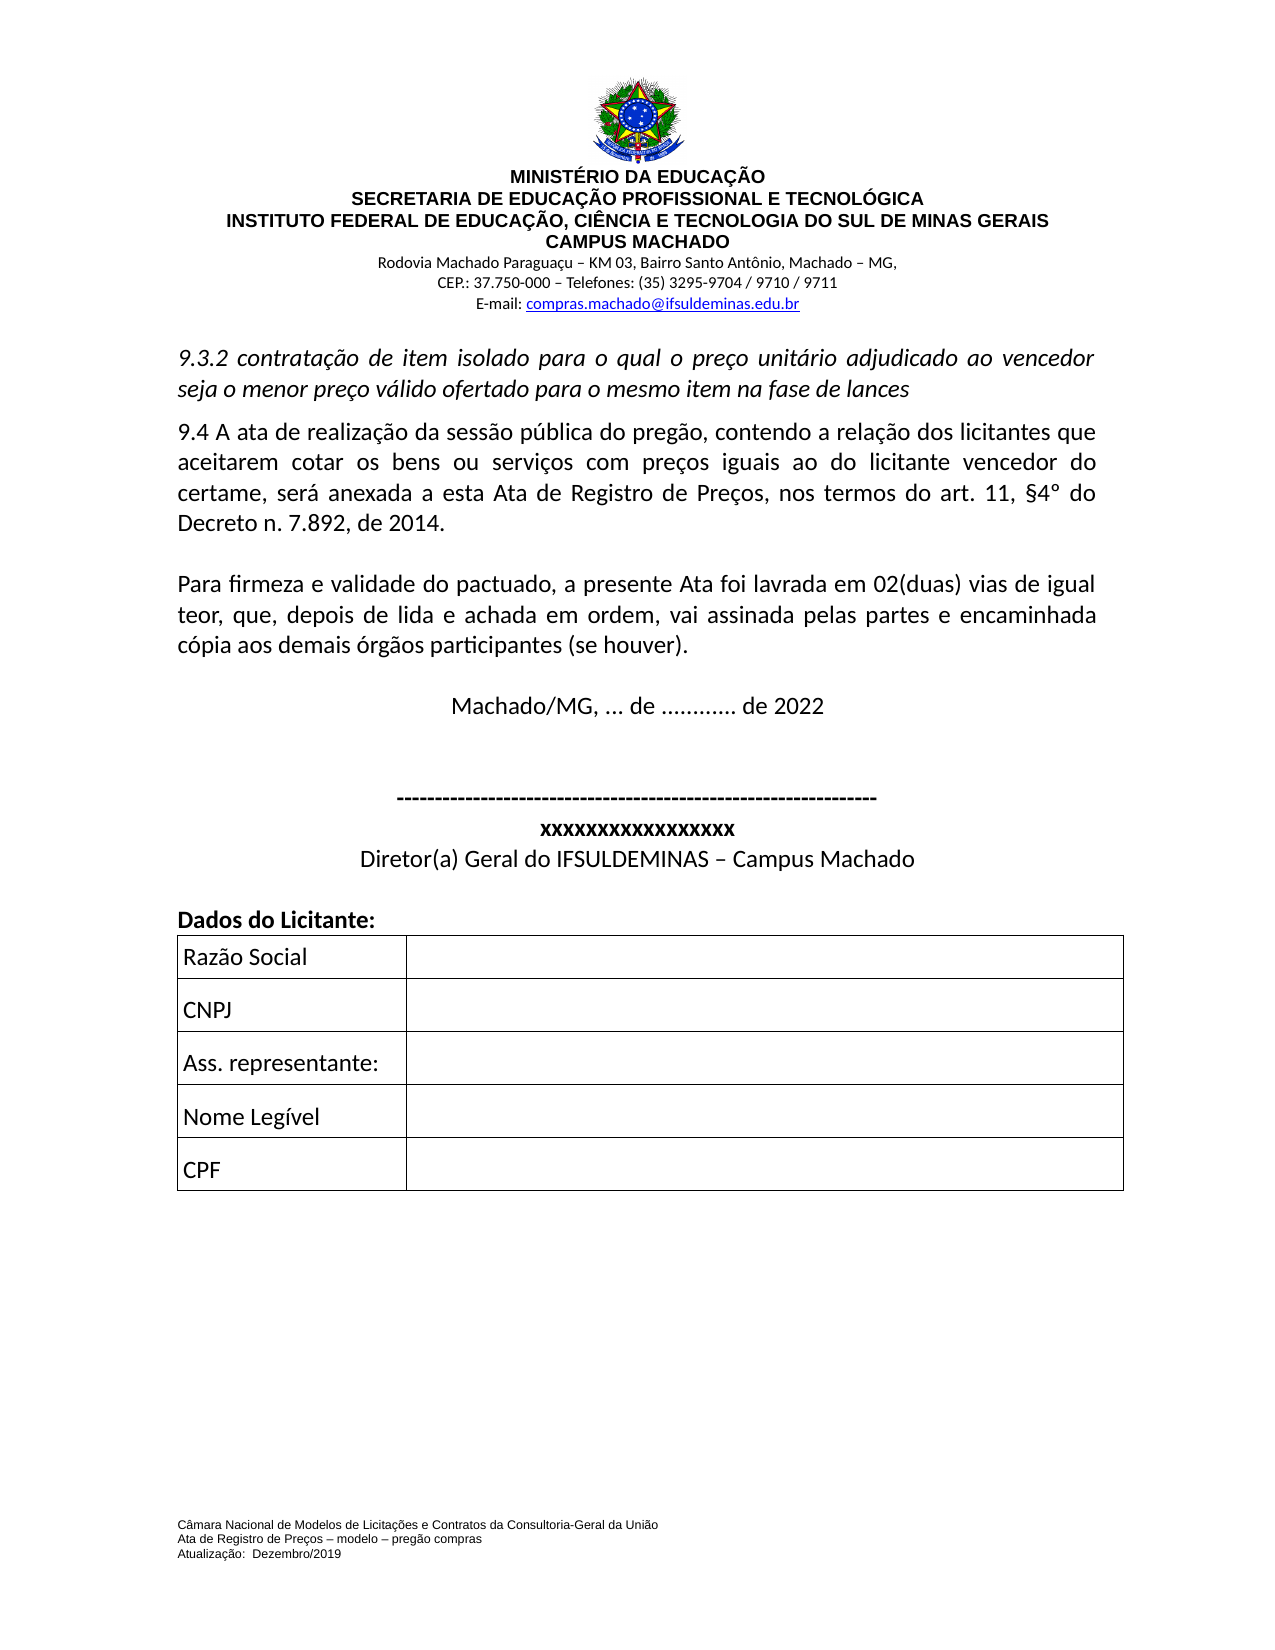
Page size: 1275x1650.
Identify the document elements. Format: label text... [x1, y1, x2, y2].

list 9.3.2 contratação de item isolado para o qual o preço unitário adjudicado ao vencedor seja o menor preço válido ofertado para o mesmo item na fase de lances [177, 342, 1098, 403]
table_header [407, 936, 1123, 978]
text Para firmeza e validade do pactuado, a presente Ata foi lavrada em 02(duas) vias de igual teor, que, depois de lida e achada em ordem, vai assinada pelas partes e encaminhada cópia aos demais órgãos participantes (se houver). [177, 568, 1098, 660]
text 9.4 A ata de realização da sessão pública do pregão, contendo a relação dos licitantes que aceitarem cotar os bens ou serviços com preços iguais ao do licitante vencedor do certame, será anexada a esta Ata de Registro de Preços, nos termos do art. 11, §4º do Decreto n. 7.892, de 2014. [177, 416, 1098, 538]
text Machado/MG, ... de ............ de 2022 [177, 690, 1098, 721]
table_cell [407, 1085, 1123, 1137]
table_cell [407, 979, 1123, 1031]
table_cell Ass. representante: [178, 1032, 406, 1084]
table_cell [407, 1138, 1123, 1190]
table_cell CNPJ [178, 979, 406, 1031]
text xxxxxxxxxxxxxxxxx [177, 812, 1098, 843]
text Dados do Licitante: [177, 904, 1098, 934]
picture [588, 75, 687, 165]
subtitle Diretor(a) Geral do IFSULDEMINAS – Campus Machado [177, 843, 1098, 873]
table_cell [407, 1032, 1123, 1084]
table_header Razão Social [178, 936, 406, 978]
table_cell CPF [178, 1138, 406, 1190]
text --------------------------------------------------------------- [177, 782, 1098, 812]
table_cell Nome Legível [178, 1085, 406, 1137]
